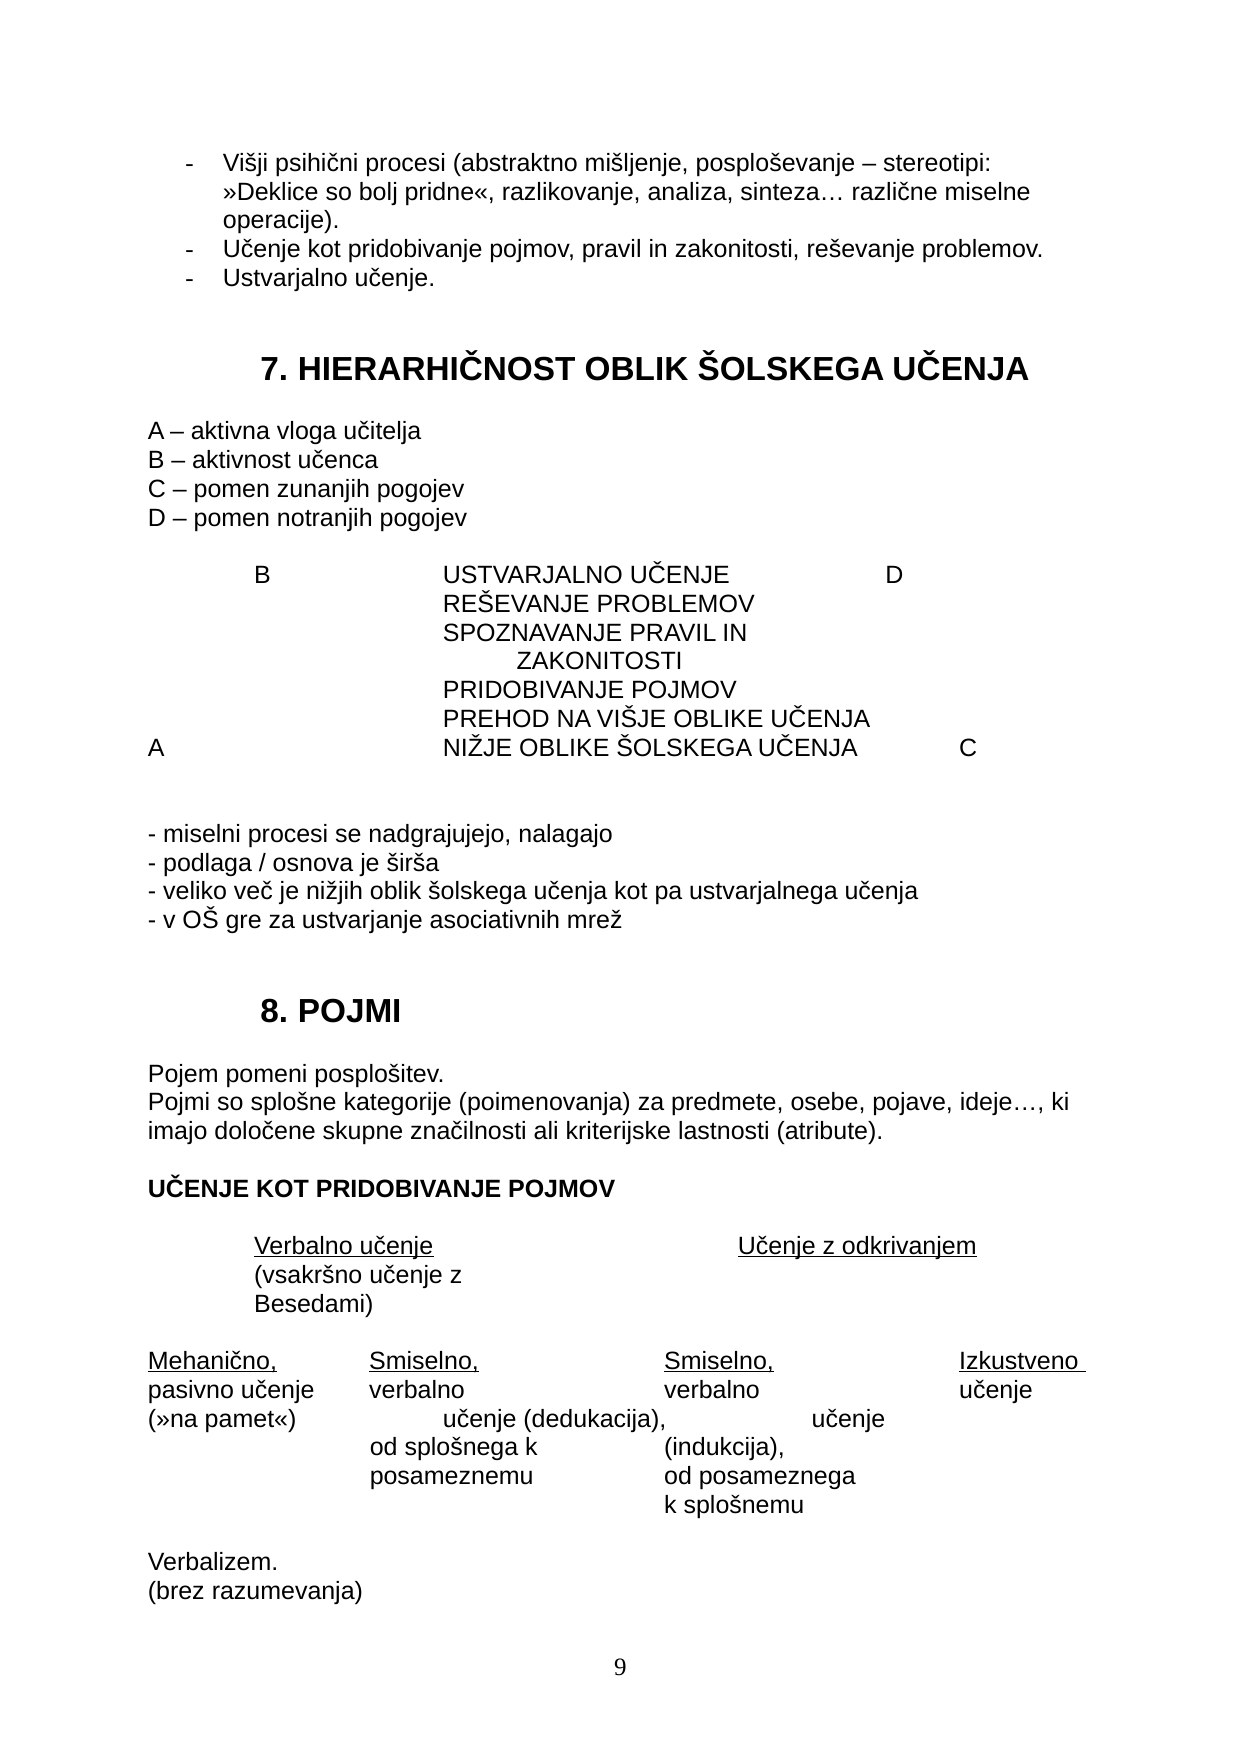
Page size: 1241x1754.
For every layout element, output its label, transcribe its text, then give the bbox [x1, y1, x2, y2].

text Verbalizem. [148, 1547, 1093, 1576]
text (»na pamet«) učenje (dedukacija), učenje [148, 1403, 1093, 1432]
text - v OŠ gre za ustvarjanje asociativnih mrež [148, 905, 1093, 934]
text Pojmi so splošne kategorije (poimenovanja) za predmete, osebe, pojave, ideje…, ki imajo določene skupne značilnosti ali kriterijske lastnosti (atribute). [148, 1087, 1093, 1145]
text Besedami) [148, 1288, 1093, 1317]
text A NIŽJE OBLIKE ŠOLSKEGA UČENJA C [148, 733, 1093, 761]
list Ustvarjalno učenje. [185, 263, 1093, 292]
text (vsakršno učenje z [148, 1260, 1093, 1288]
list POJMI [260, 991, 1093, 1030]
text Verbalno učenje Učenje z odkrivanjem [148, 1231, 1093, 1260]
text D – pomen notranjih pogojev [148, 503, 1093, 531]
text posameznemu od posameznega [148, 1461, 1093, 1490]
text PRIDOBIVANJE POJMOV [148, 675, 1093, 704]
list Učenje kot pridobivanje pojmov, pravil in zakonitosti, reševanje problemov. [185, 234, 1093, 263]
text UČENJE KOT PRIDOBIVANJE POJMOV [148, 1173, 1093, 1202]
text C – pomen zunanjih pogojev [148, 474, 1093, 503]
text - podlaga / osnova je širša [148, 848, 1093, 876]
text - miselni procesi se nadgrajujejo, nalagajo [148, 819, 1093, 848]
text pasivno učenje verbalno verbalno učenje [148, 1375, 1093, 1403]
text k splošnemu [148, 1490, 1093, 1518]
text od splošnega k (indukcija), [148, 1432, 1093, 1461]
text B – aktivnost učenca [148, 445, 1093, 474]
text B USTVARJALNO UČENJE D [148, 560, 1093, 589]
text Pojem pomeni posplošitev. [148, 1058, 1093, 1087]
list HIERARHIČNOST OBLIK ŠOLSKEGA UČENJA [260, 349, 1093, 388]
text Mehanično, Smiselno, Smiselno, Izkustveno [148, 1346, 1093, 1375]
text REŠEVANJE PROBLEMOV [148, 589, 1093, 618]
text A – aktivna vloga učitelja [148, 416, 1093, 445]
text SPOZNAVANJE PRAVIL IN [148, 618, 1093, 646]
text - veliko več je nižjih oblik šolskega učenja kot pa ustvarjalnega učenja [148, 876, 1093, 905]
text PREHOD NA VIŠJE OBLIKE UČENJA [148, 704, 1093, 733]
list Višji psihični procesi (abstraktno mišljenje, posploševanje – stereotipi: »Deklice so bolj pridne«, razlikovanje, analiza, sinteza… različne miselne operacije). [185, 148, 1093, 234]
text (brez razumevanja) [148, 1576, 1093, 1605]
text ZAKONITOSTI [148, 646, 1093, 675]
